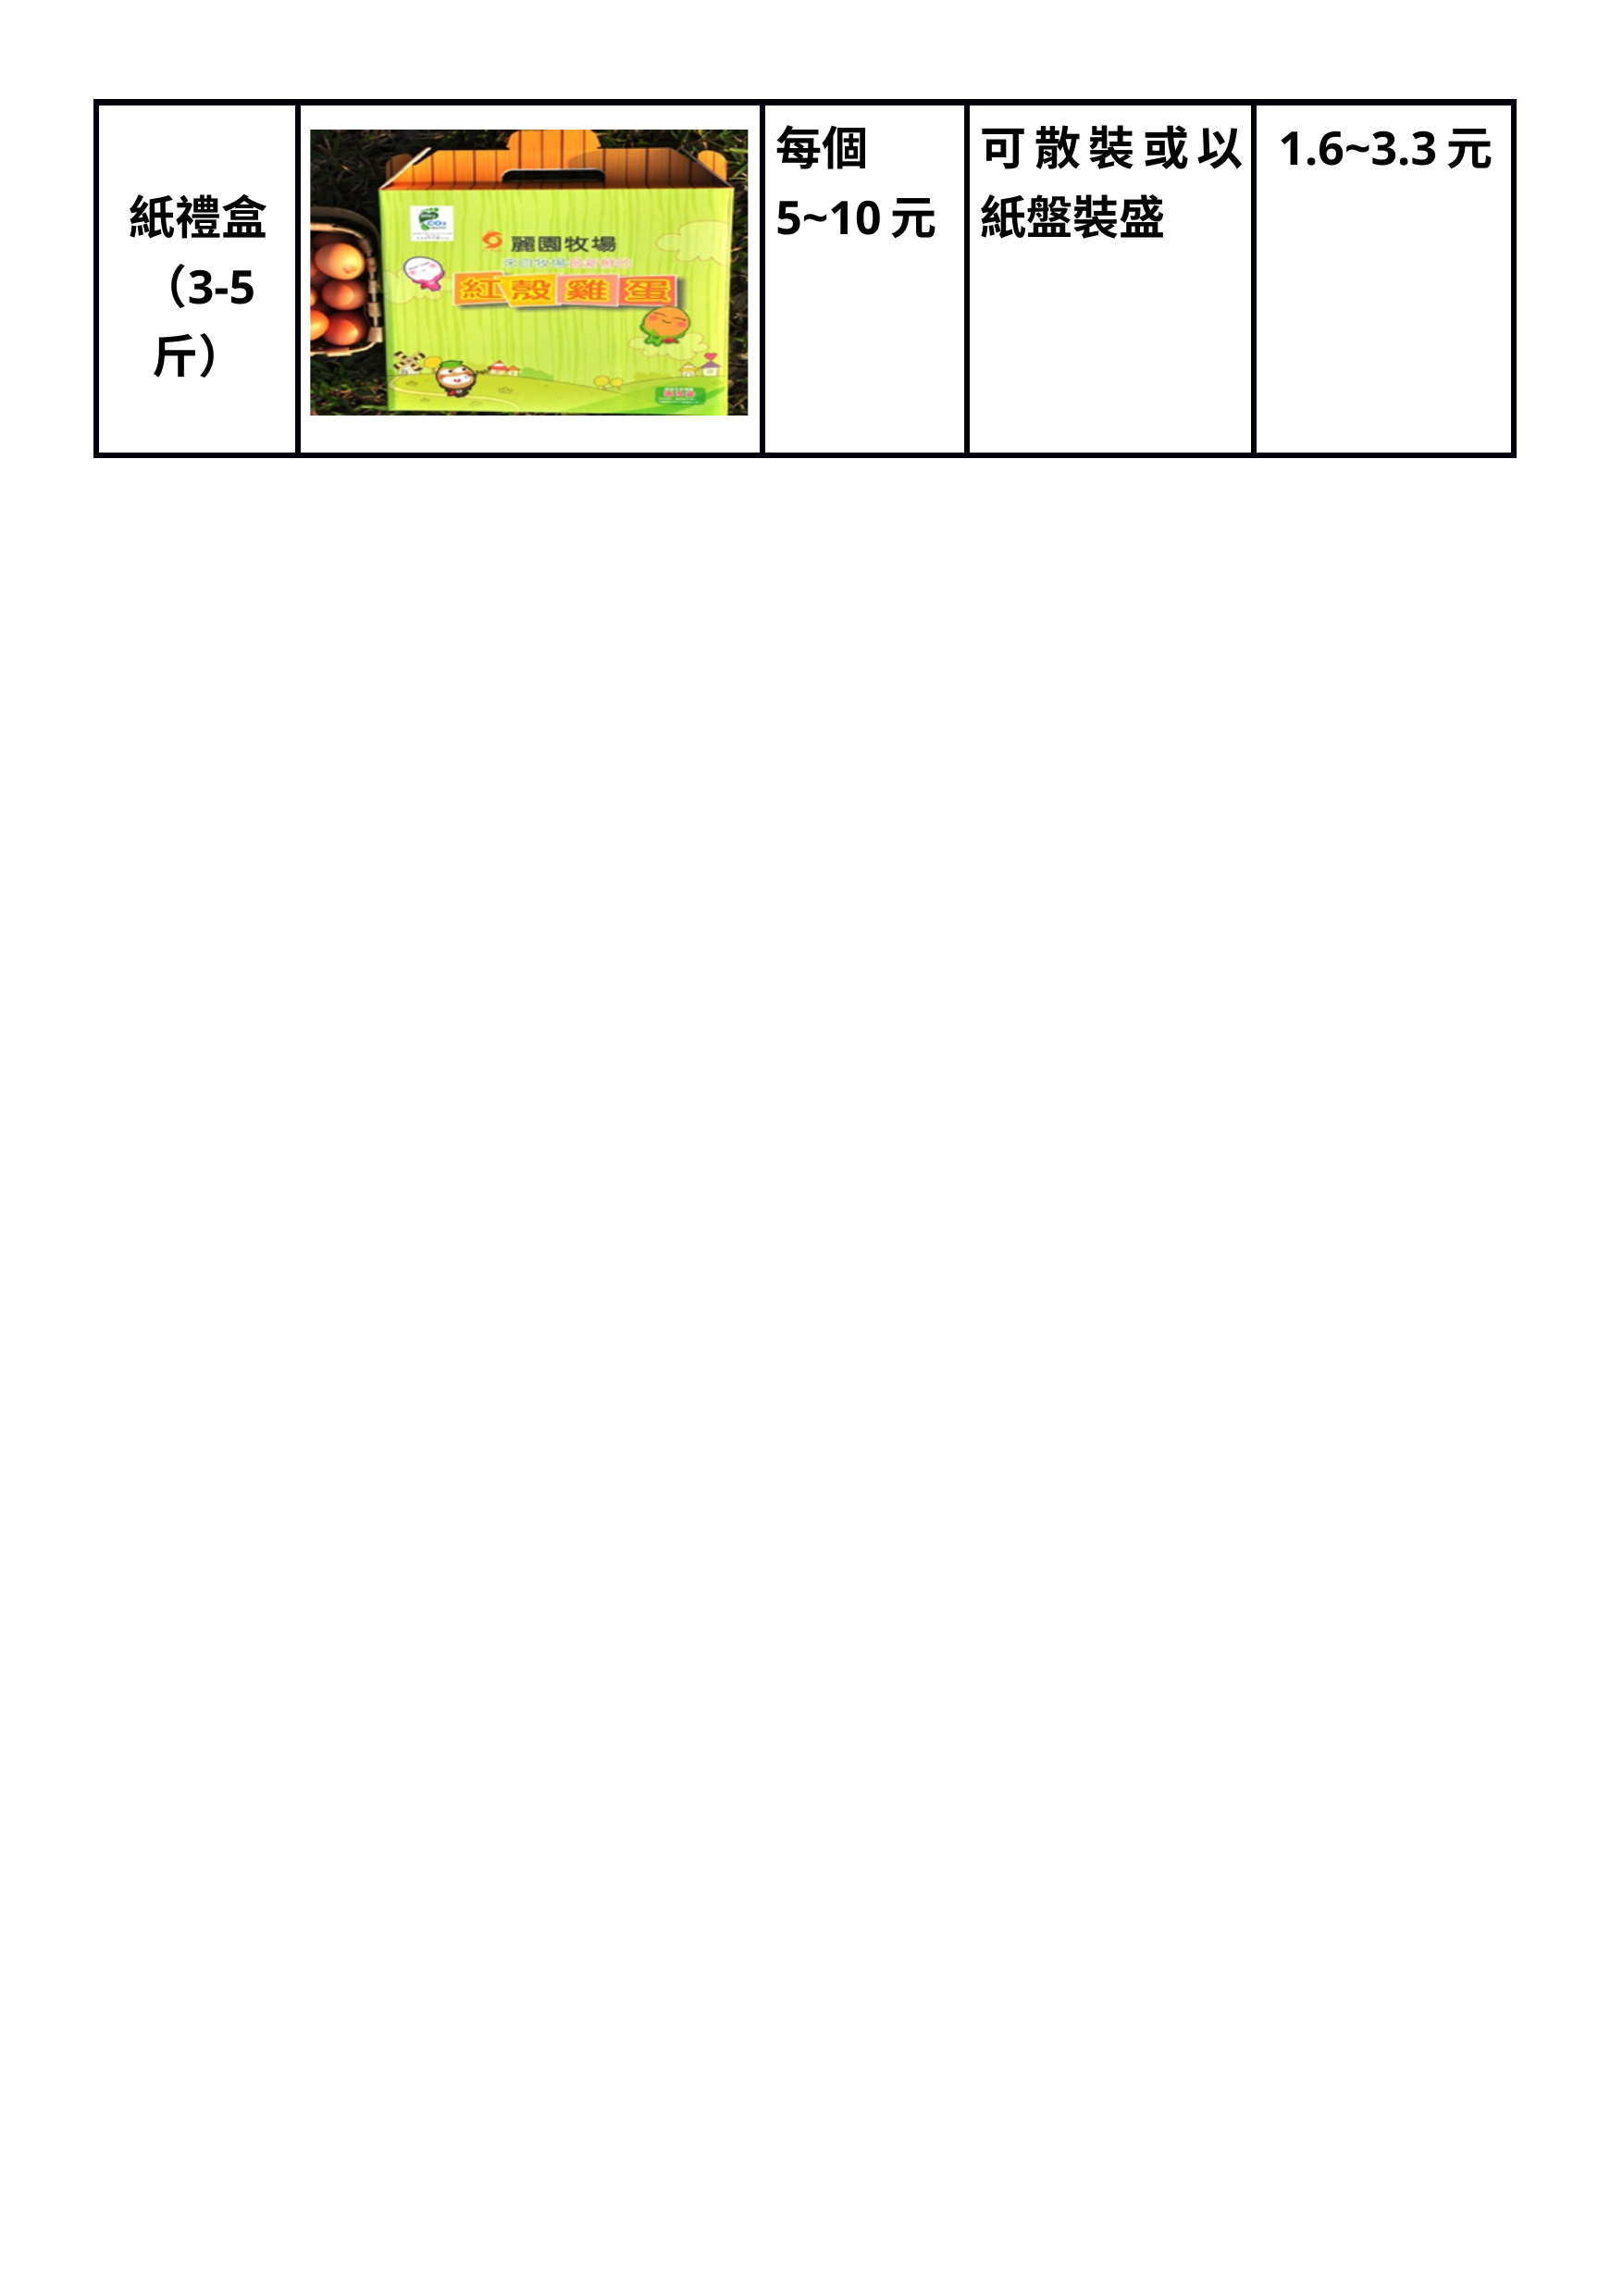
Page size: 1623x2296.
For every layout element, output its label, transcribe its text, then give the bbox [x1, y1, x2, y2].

picture [310, 130, 749, 416]
table_cell [301, 105, 760, 452]
table_cell 1.6~3.3元 [1257, 105, 1511, 452]
table_cell 可散裝或以紙盤裝盛 [970, 105, 1251, 452]
table_cell 每個5~10元 [765, 105, 964, 452]
table_cell 紙禮盒 （3-5斤） [99, 105, 295, 452]
